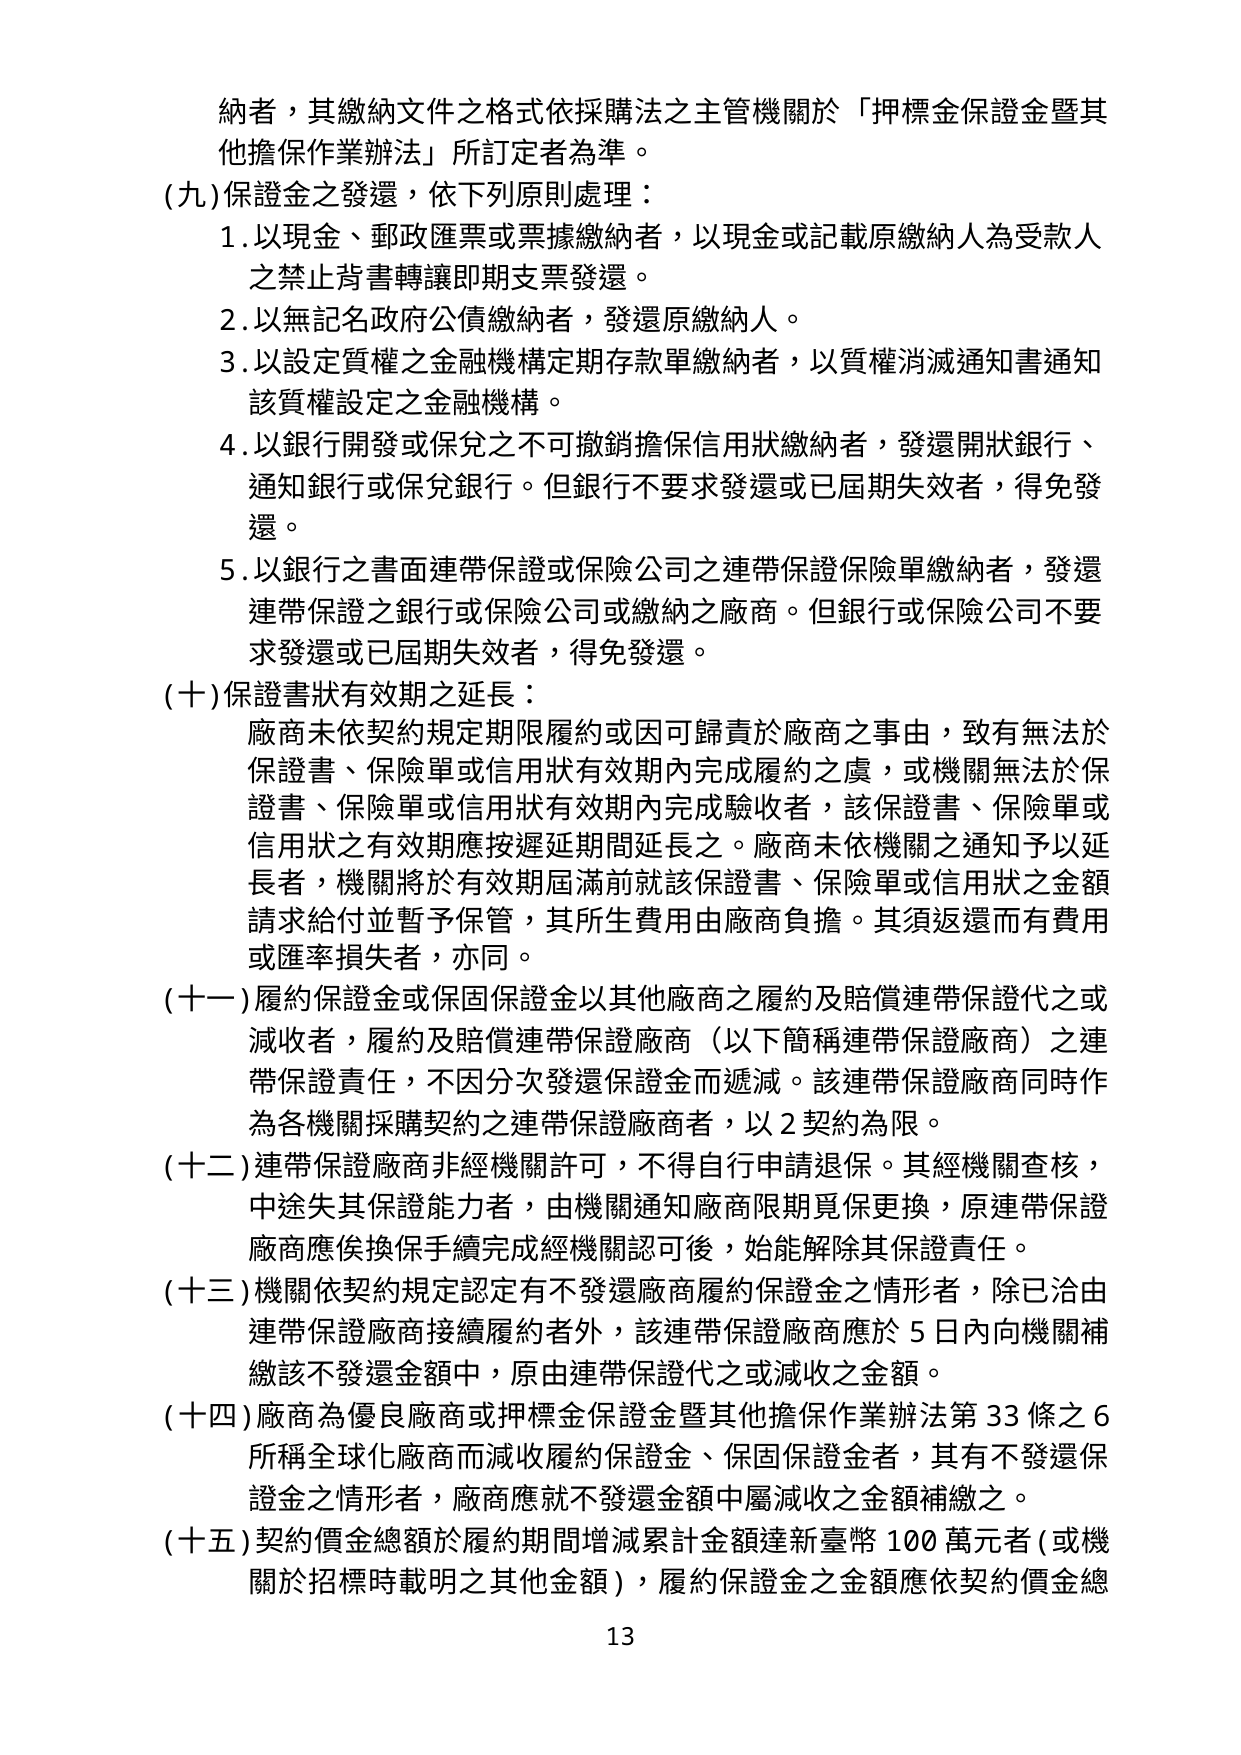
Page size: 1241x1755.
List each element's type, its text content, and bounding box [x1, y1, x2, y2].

text (十一)履約保證金或保固保證金以其他廠商之履約及賠償連帶保證代之或減收者，履約及賠償連帶保證廠商（以下簡稱連帶保證廠商）之連帶保證責任，不因分次發還保證金而遞減。該連帶保證廠商同時作為各機關採購契約之連帶保證廠商者，以2契約為限。 [159, 976, 1110, 1143]
text 5.以銀行之書面連帶保證或保險公司之連帶保證保險單繳納者，發還連帶保證之銀行或保險公司或繳納之廠商。但銀行或保險公司不要求發還或已屆期失效者，得免發還。 [218, 547, 1104, 672]
text (九)保證金之發還，依下列原則處理： [159, 172, 1110, 214]
text (十四)廠商為優良廠商或押標金保證金暨其他擔保作業辦法第33條之6所稱全球化廠商而減收履約保證金、保固保證金者，其有不發還保證金之情形者，廠商應就不發還金額中屬減收之金額補繳之。 [159, 1393, 1110, 1518]
text 2.以無記名政府公債繳納者，發還原繳納人。 [218, 297, 1104, 339]
text 3.以設定質權之金融機構定期存款單繳納者，以質權消滅通知書通知該質權設定之金融機構。 [218, 339, 1104, 422]
text 4.以銀行開發或保兌之不可撤銷擔保信用狀繳納者，發還開狀銀行、通知銀行或保兌銀行。但銀行不要求發還或已屆期失效者，得免發還。 [218, 422, 1104, 547]
text (十)保證書狀有效期之延長： [159, 672, 1110, 714]
text (十二)連帶保證廠商非經機關許可，不得自行申請退保。其經機關查核，中途失其保證能力者，由機關通知廠商限期覓保更換，原連帶保證廠商應俟換保手續完成經機關認可後，始能解除其保證責任。 [159, 1143, 1110, 1268]
text (十三)機關依契約規定認定有不發還廠商履約保證金之情形者，除已洽由連帶保證廠商接續履約者外，該連帶保證廠商應於5日內向機關補繳該不發還金額中，原由連帶保證代之或減收之金額。 [159, 1268, 1110, 1393]
text 納者，其繳納文件之格式依採購法之主管機關於「押標金保證金暨其他擔保作業辦法」所訂定者為準。 [159, 89, 1110, 172]
text 1.以現金、郵政匯票或票據繳納者，以現金或記載原繳納人為受款人之禁止背書轉讓即期支票發還。 [218, 214, 1104, 297]
text 廠商未依契約規定期限履約或因可歸責於廠商之事由，致有無法於保證書、保險單或信用狀有效期內完成履約之虞，或機關無法於保證書、保險單或信用狀有效期內完成驗收者，該保證書、保險單或信用狀之有效期應按遲延期間延長之。廠商未依機關之通知予以延長者，機關將於有效期屆滿前就該保證書、保險單或信用狀之金額請求給付並暫予保管，其所生費用由廠商負擔。其須返還而有費用或匯率損失者，亦同。 [247, 714, 1110, 976]
text (十五)契約價金總額於履約期間增減累計金額達新臺幣100萬元者(或機關於招標時載明之其他金額)，履約保證金之金額應依契約價金總 [159, 1518, 1110, 1601]
